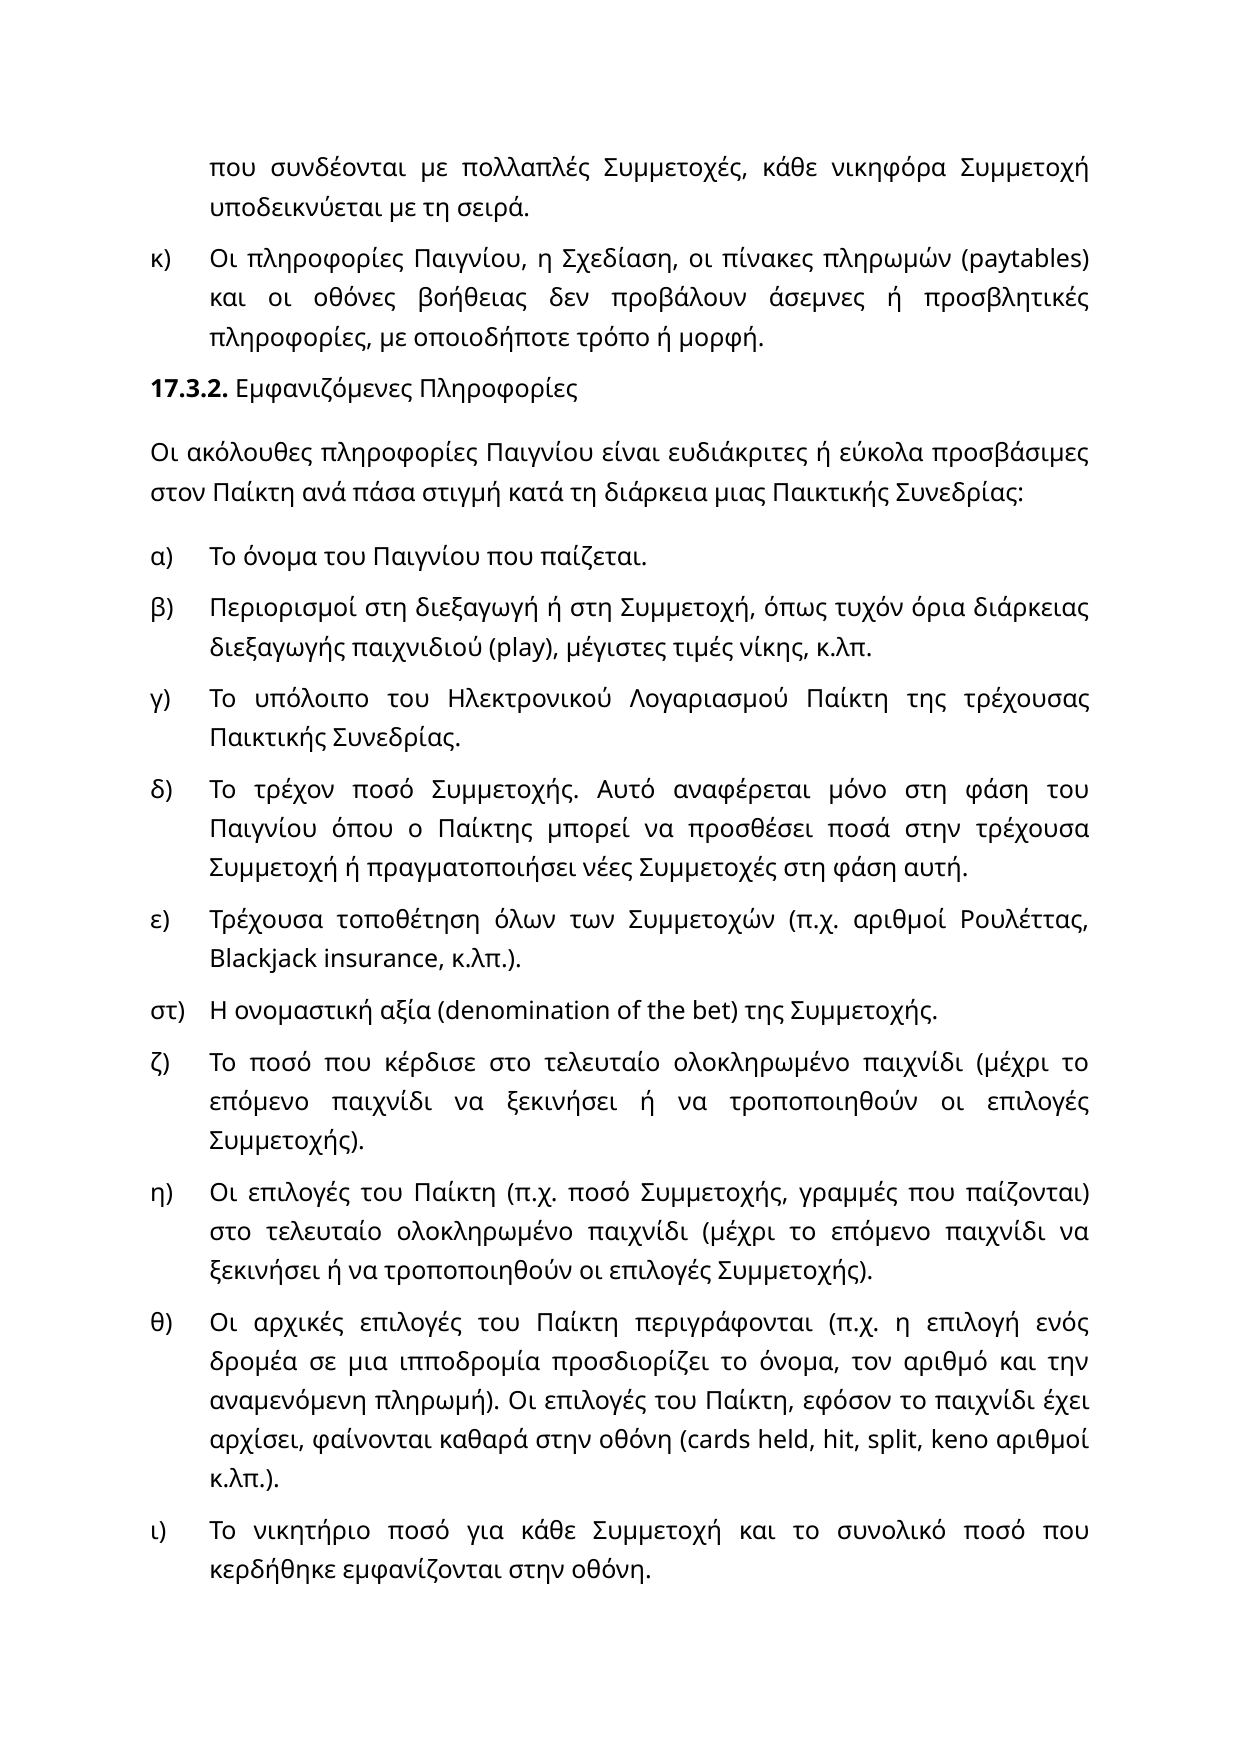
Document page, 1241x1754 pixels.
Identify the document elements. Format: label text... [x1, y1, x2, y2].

list α) Το όνομα του Παιγνίου που παίζεται. [150, 538, 1090, 572]
list γ) Το υπόλοιπο του Ηλεκτρονικού Λογαριασμού Παίκτη της τρέχουσας Παικτικής Συνεδρίας. [150, 681, 1090, 754]
list ζ) Το ποσό που κέρδισε στο τελευταίο ολοκληρωμένο παιχνίδι (μέχρι το επόμενο παιχνίδι να ξεκινήσει ή να τροποποιηθούν οι επιλογές Συμμετοχής). [150, 1044, 1090, 1157]
text Οι ακόλουθες πληροφορίες Παιγνίου είναι ευδιάκριτες ή εύκολα προσβάσιμες στον Παίκτη ανά πάσα στιγμή κατά τη διάρκεια μιας Παικτικής Συνεδρίας: [150, 435, 1090, 508]
list ε) Τρέχουσα τοποθέτηση όλων των Συμμετοχών (π.χ. αριθμοί Ρουλέττας, Blackjack insurance, κ.λπ.). [150, 902, 1090, 975]
list κ) Οι πληροφορίες Παιγνίου, η Σχεδίαση, οι πίνακες πληρωμών (paytables) και οι οθόνες βοήθειας δεν προβάλουν άσεμνες ή προσβλητικές πληροφορίες, με οποιοδήποτε τρόπο ή μορφή. [150, 241, 1090, 353]
list η) Οι επιλογές του Παίκτη (π.χ. ποσό Συμμετοχής, γραμμές που παίζονται) στο τελευταίο ολοκληρωμένο παιχνίδι (μέχρι το επόμενο παιχνίδι να ξεκινήσει ή να τροποποιηθούν οι επιλογές Συμμετοχής). [150, 1174, 1090, 1287]
text 17.3.2. Εμφανιζόμενες Πληροφορίες [150, 371, 1090, 405]
list που συνδέονται με πολλαπλές Συμμετοχές, κάθε νικηφόρα Συμμετοχή υποδεικνύεται με τη σειρά. [150, 150, 1090, 223]
list δ) Το τρέχον ποσό Συμμετοχής. Αυτό αναφέρεται μόνο στη φάση του Παιγνίου όπου ο Παίκτης μπορεί να προσθέσει ποσά στην τρέχουσα Συμμετοχή ή πραγματοποιήσει νέες Συμμετοχές στη φάση αυτή. [150, 772, 1090, 884]
list θ) Οι αρχικές επιλογές του Παίκτη περιγράφονται (π.χ. η επιλογή ενός δρομέα σε μια ιπποδρομία προσδιορίζει το όνομα, τον αριθμό και την αναμενόμενη πληρωμή). Οι επιλογές του Παίκτη, εφόσον το παιχνίδι έχει αρχίσει, φαίνονται καθαρά στην οθόνη (cards held, hit, split, keno αριθμοί κ.λπ.). [150, 1304, 1090, 1495]
list ι) Το νικητήριο ποσό για κάθε Συμμετοχή και το συνολικό ποσό που κερδήθηκε εμφανίζονται στην οθόνη. [150, 1512, 1090, 1586]
list στ) Η ονομαστική αξία (denomination of the bet) της Συμμετοχής. [150, 992, 1090, 1027]
list β) Περιορισμοί στη διεξαγωγή ή στη Συμμετοχή, όπως τυχόν όρια διάρκειας διεξαγωγής παιχνιδιού (play), μέγιστες τιμές νίκης, κ.λπ. [150, 590, 1090, 663]
